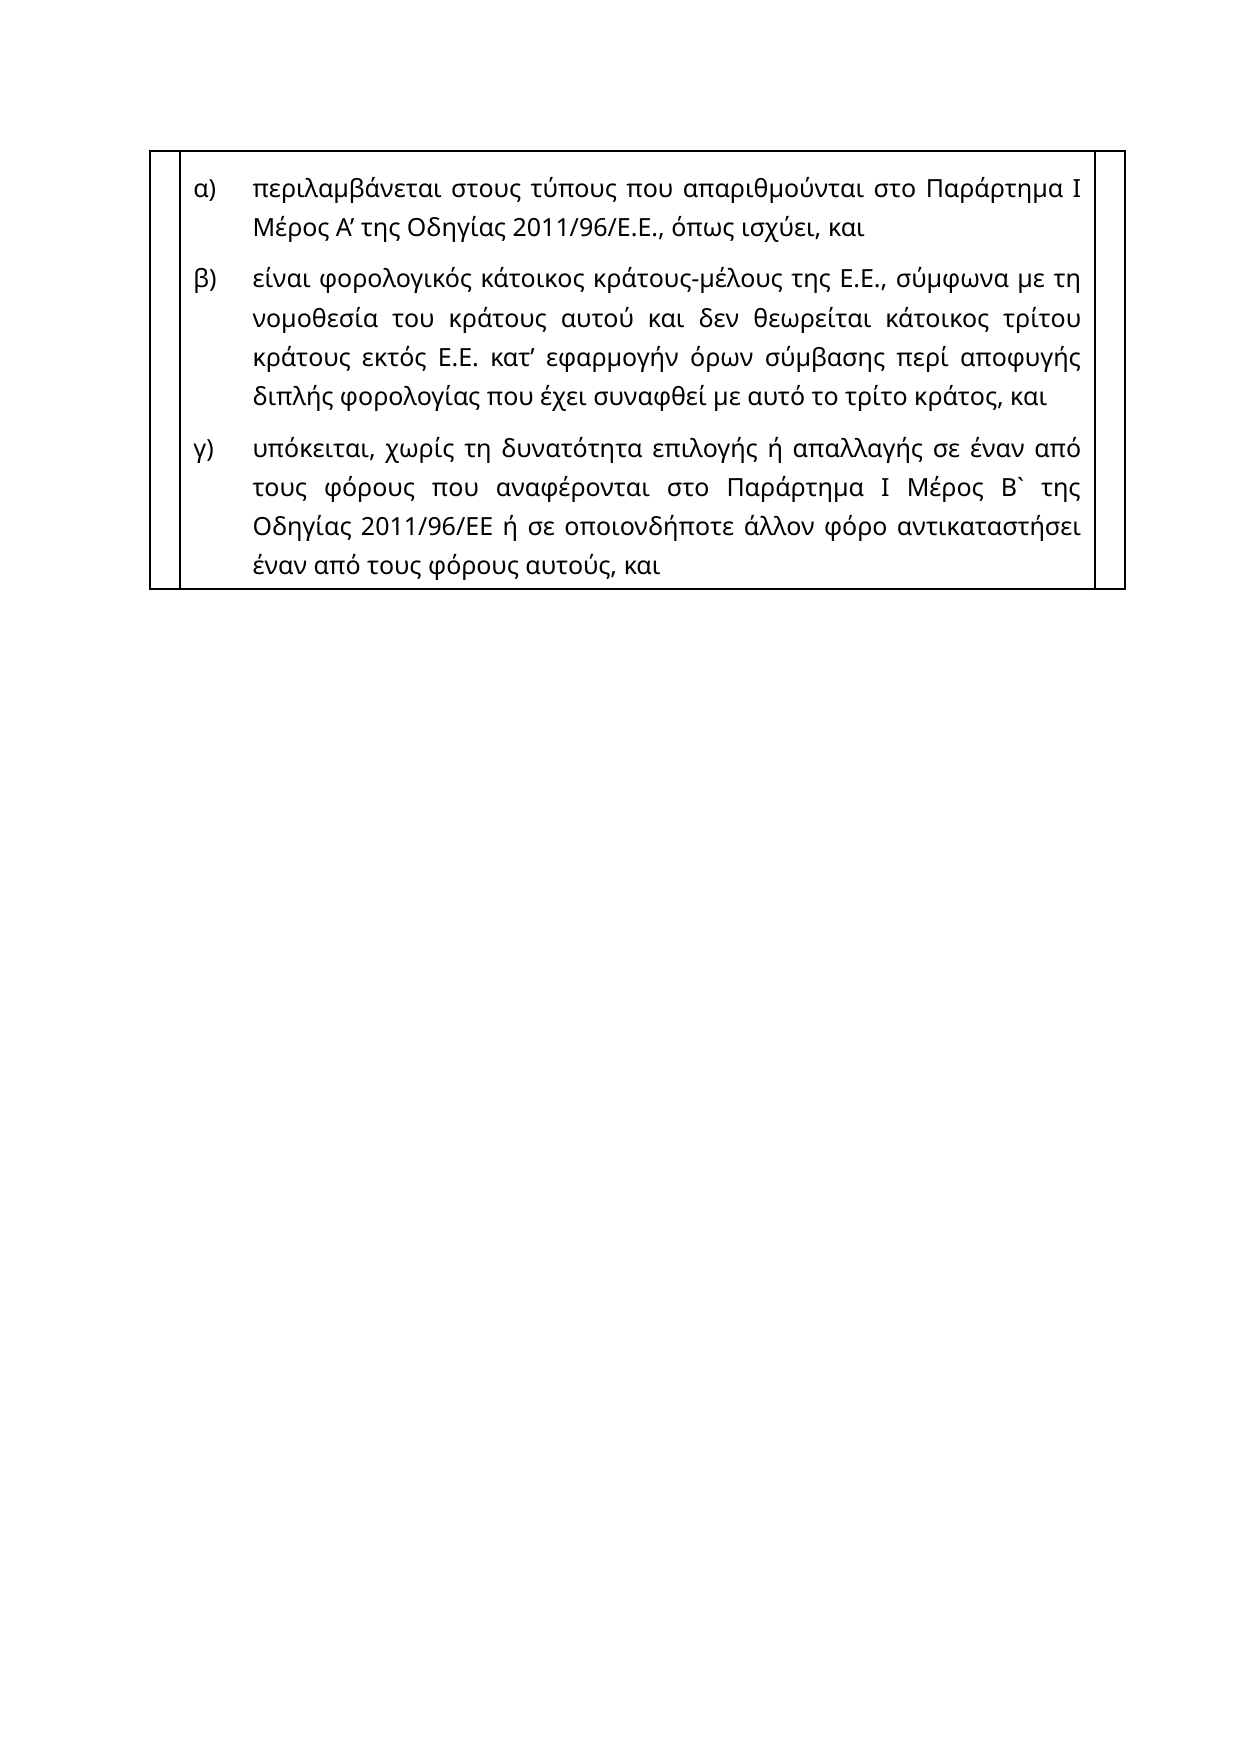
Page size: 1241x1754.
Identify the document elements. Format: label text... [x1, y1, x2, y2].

table_header α) περιλαμβάνεται στους τύπους που απαριθμούνται στο Παράρτημα Ι Μέρος Α’ της Οδηγίας 2011/96/Ε.Ε., όπως ισχύει, και β) είναι φορολογικός κάτοικος κράτους-μέλους της Ε.Ε., σύμφωνα με τη νομοθεσία του κράτους αυτού και δεν θεωρείται κάτοικος τρίτου κράτους εκτός Ε.Ε. κατ’ εφαρμογήν όρων σύμβασης περί αποφυγής διπλής φορολογίας που έχει συναφθεί με αυτό το τρίτο κράτος, και γ) υπόκειται, χωρίς τη δυνατότητα επιλογής ή απαλλαγής σε έναν από τους φόρους που αναφέρονται στο Παράρτημα Ι Μέρος Β` της Οδηγίας 2011/96/ΕΕ ή σε οποιονδήποτε άλλον φόρο αντικαταστήσει έναν από τους φόρους αυτούς, και [181, 152, 1094, 588]
table_header [1096, 152, 1124, 588]
table_header [151, 152, 179, 588]
